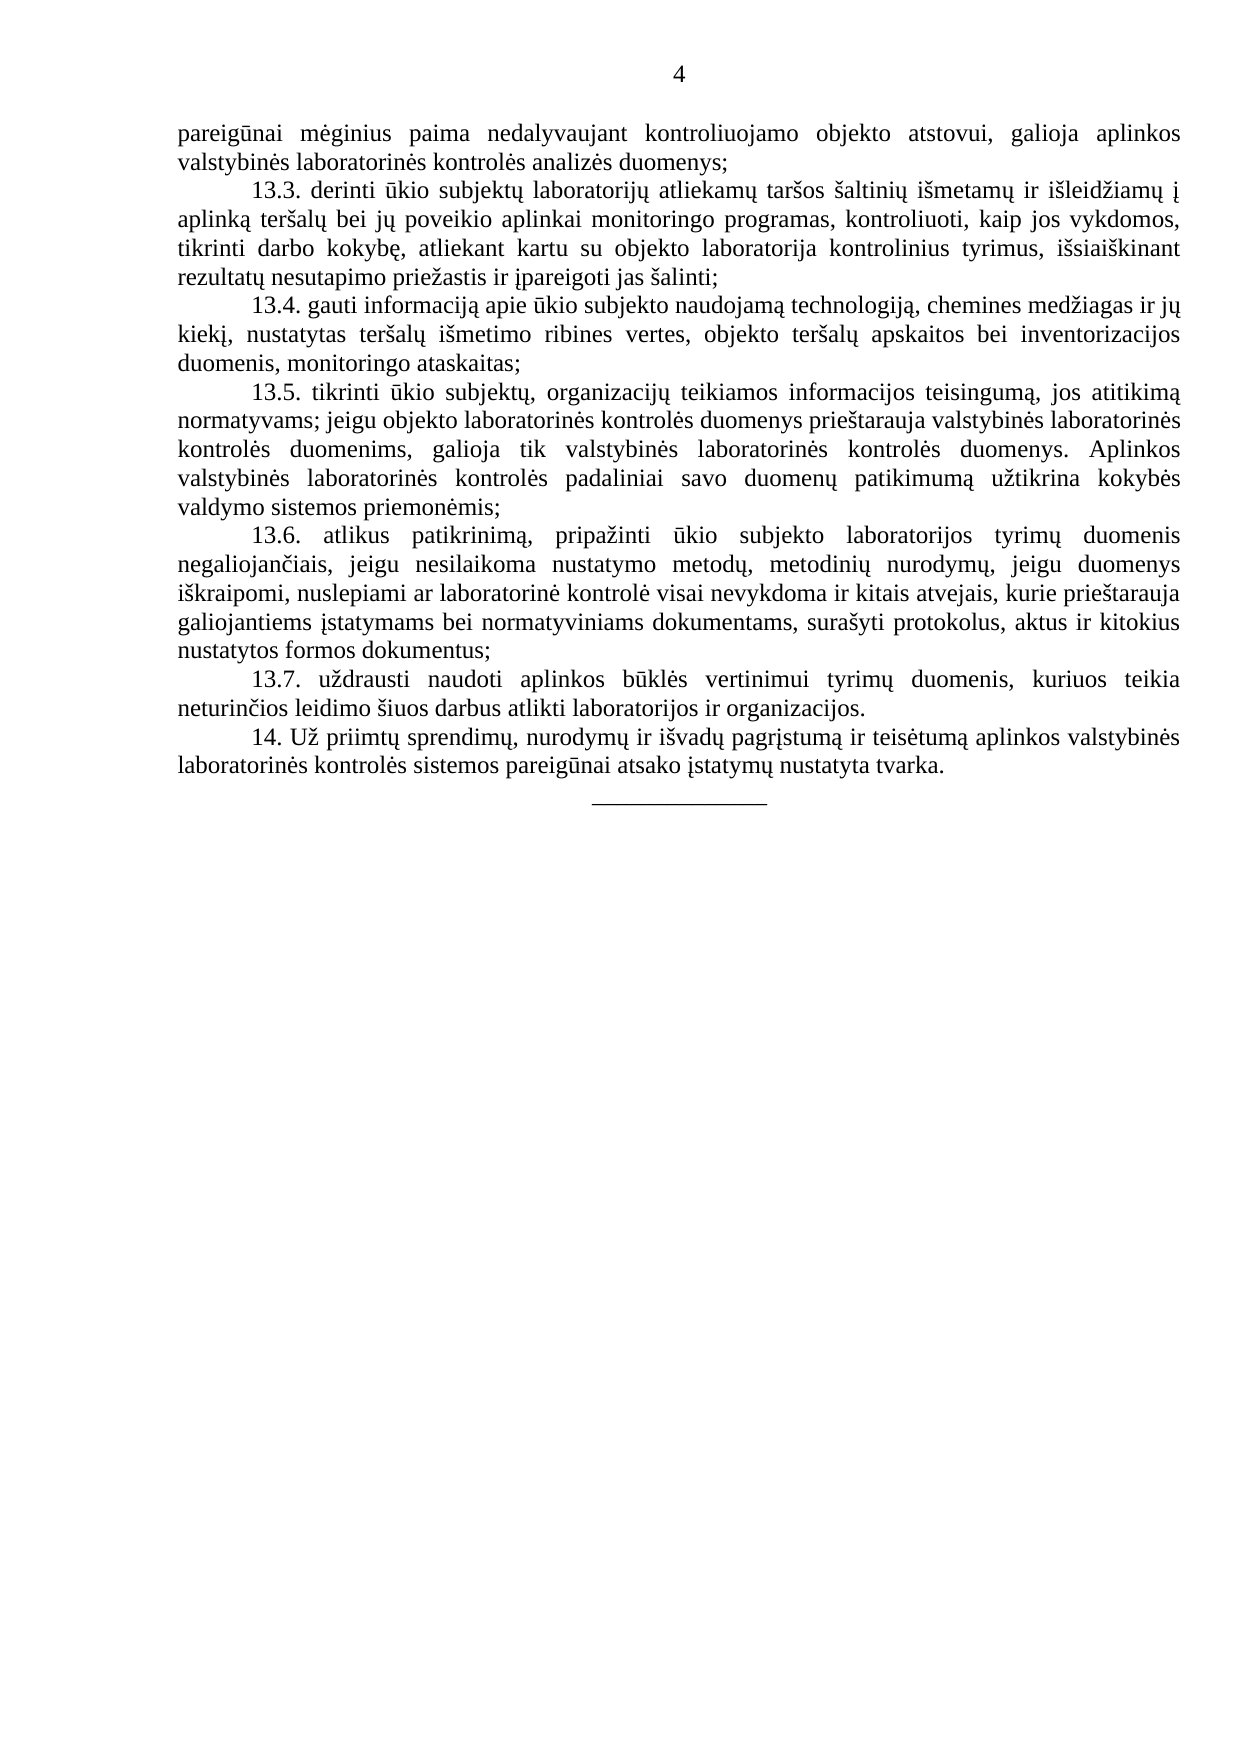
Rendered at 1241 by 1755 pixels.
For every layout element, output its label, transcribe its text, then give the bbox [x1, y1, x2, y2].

text ______________ [177, 779, 1181, 808]
text 13.3. derinti ūkio subjektų laboratorijų atliekamų taršos šaltinių išmetamų ir išleidžiamų į aplinką teršalų bei jų poveikio aplinkai monitoringo programas, kontroliuoti, kaip jos vykdomos, tikrinti darbo kokybę, atliekant kartu su objekto laboratorija kontrolinius tyrimus, išsiaiškinant rezultatų nesutapimo priežastis ir įpareigoti jas šalinti; [177, 176, 1181, 291]
text 14. Už priimtų sprendimų, nurodymų ir išvadų pagrįstumą ir teisėtumą aplinkos valstybinės laboratorinės kontrolės sistemos pareigūnai atsako įstatymų nustatyta tvarka. [177, 722, 1181, 779]
text 13.4. gauti informaciją apie ūkio subjekto naudojamą technologiją, chemines medžiagas ir jų kiekį, nustatytas teršalų išmetimo ribines vertes, objekto teršalų apskaitos bei inventorizacijos duomenis, monitoringo ataskaitas; [177, 291, 1181, 377]
text 13.6. atlikus patikrinimą, pripažinti ūkio subjekto laboratorijos tyrimų duomenis negaliojančiais, jeigu nesilaikoma nustatymo metodų, metodinių nurodymų, jeigu duomenys iškraipomi, nuslepiami ar laboratorinė kontrolė visai nevykdoma ir kitais atvejais, kurie prieštarauja galiojantiems įstatymams bei normatyviniams dokumentams, surašyti protokolus, aktus ir kitokius nustatytos formos dokumentus; [177, 521, 1181, 664]
text 13.7. uždrausti naudoti aplinkos būklės vertinimui tyrimų duomenis, kuriuos teikia neturinčios leidimo šiuos darbus atlikti laboratorijos ir organizacijos. [177, 664, 1181, 722]
text 13.5. tikrinti ūkio subjektų, organizacijų teikiamos informacijos teisingumą, jos atitikimą normatyvams; jeigu objekto laboratorinės kontrolės duomenys prieštarauja valstybinės laboratorinės kontrolės duomenims, galioja tik valstybinės laboratorinės kontrolės duomenys. Aplinkos valstybinės laboratorinės kontrolės padaliniai savo duomenų patikimumą užtikrina kokybės valdymo sistemos priemonėmis; [177, 377, 1181, 521]
text pareigūnai mėginius paima nedalyvaujant kontroliuojamo objekto atstovui, galioja aplinkos valstybinės laboratorinės kontrolės analizės duomenys; [177, 118, 1181, 176]
